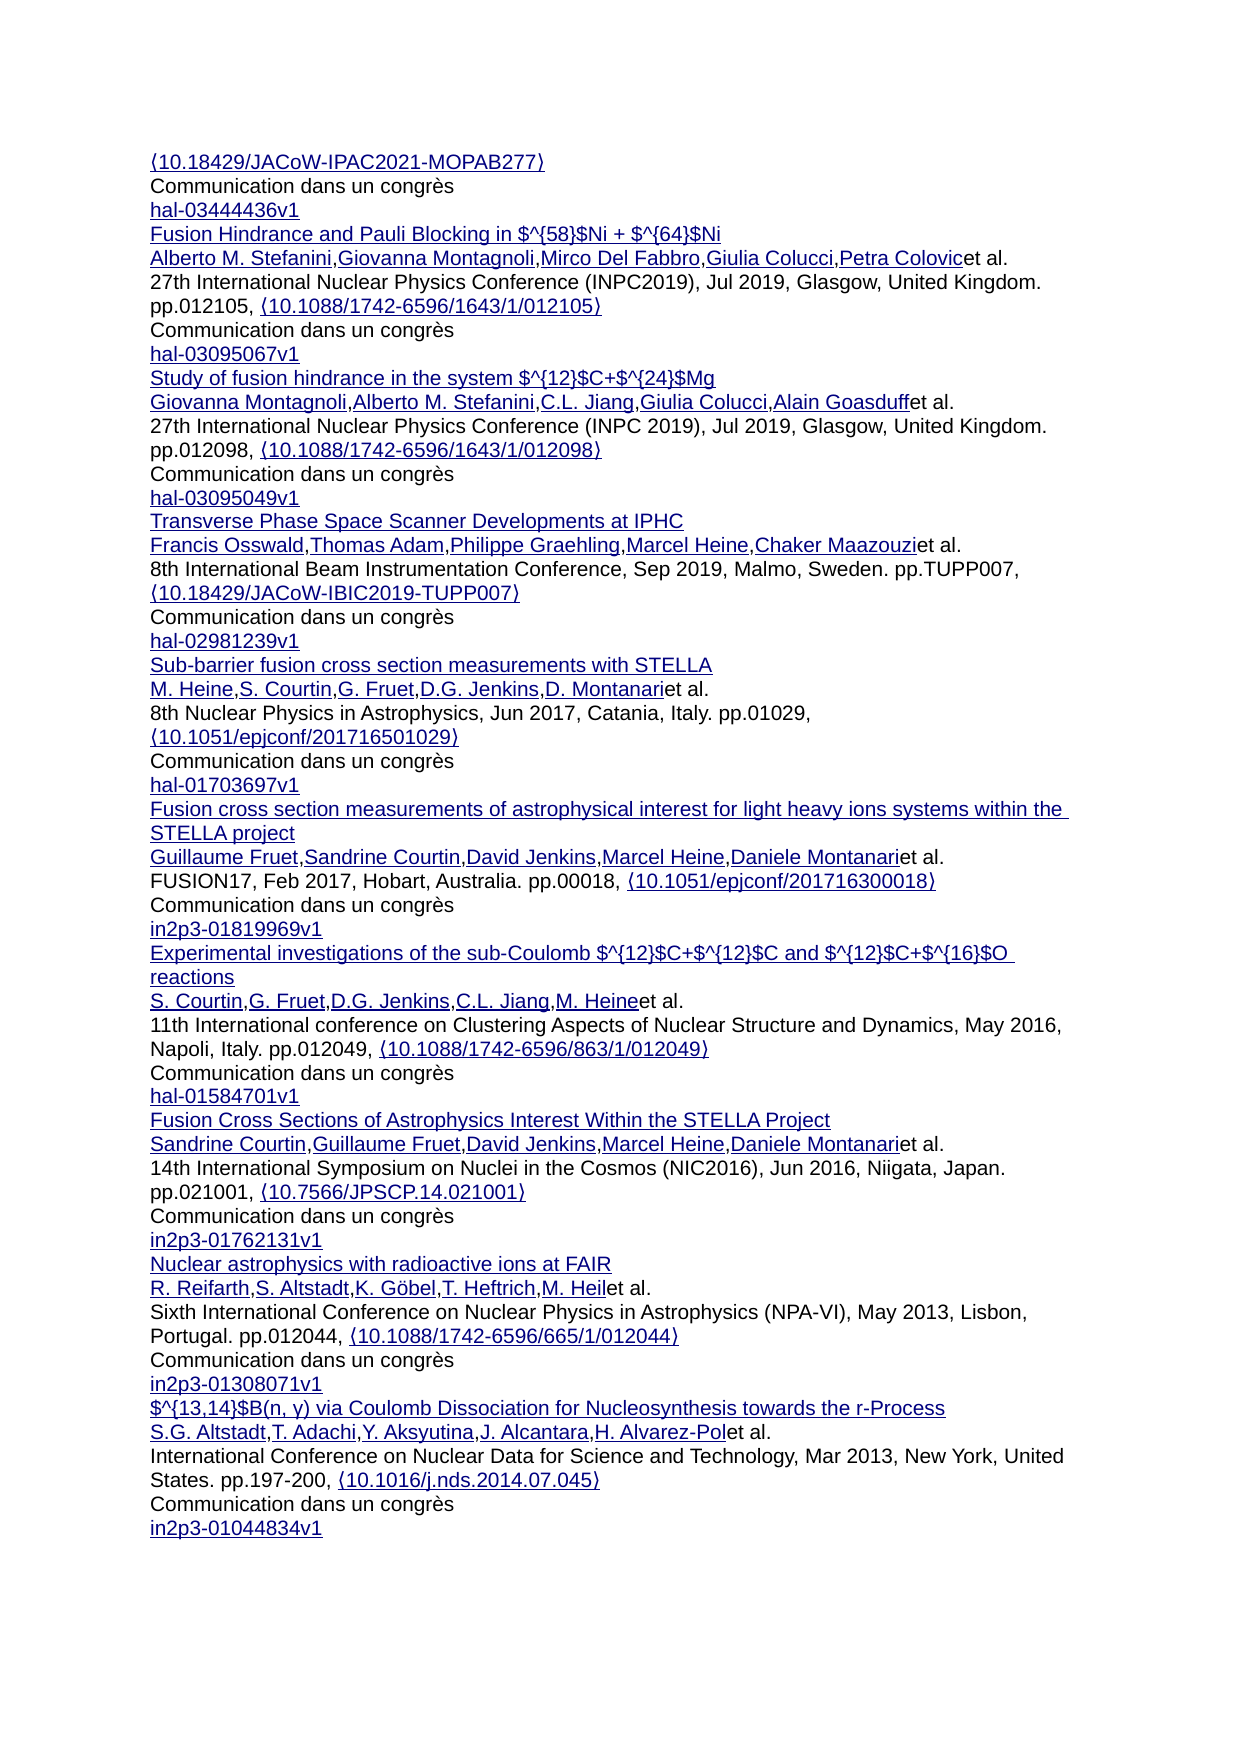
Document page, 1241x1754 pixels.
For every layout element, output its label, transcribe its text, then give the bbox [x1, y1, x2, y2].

table_cell Fusion Cross Sections of Astrophysics Interest Within the STELLA Project Sandrine Courtin,Guillaume Fruet,David Jenkins,Marcel Heine,Daniele Montanariet al. 14th International Symposium on Nuclei in the Cosmos (NIC2016), Jun 2016, Niigata, Japan. pp.021001, ⟨10.7566/JPSCP.14.021001⟩ Communication dans un congrès in2p3-01762131v1 [150, 1108, 1090, 1252]
table_cell Experimental investigations of the sub-Coulomb $^{12}$C+$^{12}$C and $^{12}$C+$^{16}$O reactions S. Courtin,G. Fruet,D.G. Jenkins,C.L. Jiang,M. Heineet al. 11th International conference on Clustering Aspects of Nuclear Structure and Dynamics, May 2016, Napoli, Italy. pp.012049, ⟨10.1088/1742-6596/863/1/012049⟩ Communication dans un congrès hal-01584701v1 [150, 941, 1090, 1108]
table_cell Fusion cross section measurements of astrophysical interest for light heavy ions systems within the STELLA project Guillaume Fruet,Sandrine Courtin,David Jenkins,Marcel Heine,Daniele Montanariet al. FUSION17, Feb 2017, Hobart, Australia. pp.00018, ⟨10.1051/epjconf/201716300018⟩ Communication dans un congrès in2p3-01819969v1 [150, 797, 1090, 941]
table_cell Sub-barrier fusion cross section measurements with STELLA M. Heine,S. Courtin,G. Fruet,D.G. Jenkins,D. Montanariet al. 8th Nuclear Physics in Astrophysics, Jun 2017, Catania, Italy. pp.01029, ⟨10.1051/epjconf/201716501029⟩ Communication dans un congrès hal-01703697v1 [150, 653, 1090, 797]
table_cell Study of fusion hindrance in the system $^{12}$C+$^{24}$Mg Giovanna Montagnoli,Alberto M. Stefanini,C.L. Jiang,Giulia Colucci,Alain Goasduffet al. 27th International Nuclear Physics Conference (INPC 2019), Jul 2019, Glasgow, United Kingdom. pp.012098, ⟨10.1088/1742-6596/1643/1/012098⟩ Communication dans un congrès hal-03095049v1 [150, 366, 1090, 509]
table_cell $^{13,14}$B(n, γ) via Coulomb Dissociation for Nucleosynthesis towards the r-Process S.G. Altstadt,T. Adachi,Y. Aksyutina,J. Alcantara,H. Alvarez-Polet al. International Conference on Nuclear Data for Science and Technology, Mar 2013, New York, United States. pp.197-200, ⟨10.1016/j.nds.2014.07.045⟩ Communication dans un congrès in2p3-01044834v1 [150, 1396, 1090, 1539]
table_cell Nuclear astrophysics with radioactive ions at FAIR R. Reifarth,S. Altstadt,K. Göbel,T. Heftrich,M. Heilet al. Sixth International Conference on Nuclear Physics in Astrophysics (NPA-VI), May 2013, Lisbon, Portugal. pp.012044, ⟨10.1088/1742-6596/665/1/012044⟩ Communication dans un congrès in2p3-01308071v1 [150, 1252, 1090, 1396]
table_cell Installation, Use and Follow-Up of an Emittance-Meter at the Arronax Cyclotron 70XP Freddy Poirier,Thomas Adam,Robin Bellamy,Francois Bulteau-Harel,Chris Castelet al. 12th International Particle Accelerator Conference , May 2021, Online, Brazil. pp.MOPAB277, ⟨10.18429/JACoW-IPAC2021-MOPAB277⟩ Communication dans un congrès hal-03444436v1 [150, 150, 1090, 222]
table_cell Fusion Hindrance and Pauli Blocking in $^{58}$Ni + $^{64}$Ni Alberto M. Stefanini,Giovanna Montagnoli,Mirco Del Fabbro,Giulia Colucci,Petra Colovicet al. 27th International Nuclear Physics Conference (INPC2019), Jul 2019, Glasgow, United Kingdom. pp.012105, ⟨10.1088/1742-6596/1643/1/012105⟩ Communication dans un congrès hal-03095067v1 [150, 222, 1090, 366]
table_cell Transverse Phase Space Scanner Developments at IPHC Francis Osswald,Thomas Adam,Philippe Graehling,Marcel Heine,Chaker Maazouziet al. 8th International Beam Instrumentation Conference, Sep 2019, Malmo, Sweden. pp.TUPP007, ⟨10.18429/JACoW-IBIC2019-TUPP007⟩ Communication dans un congrès hal-02981239v1 [150, 509, 1090, 653]
